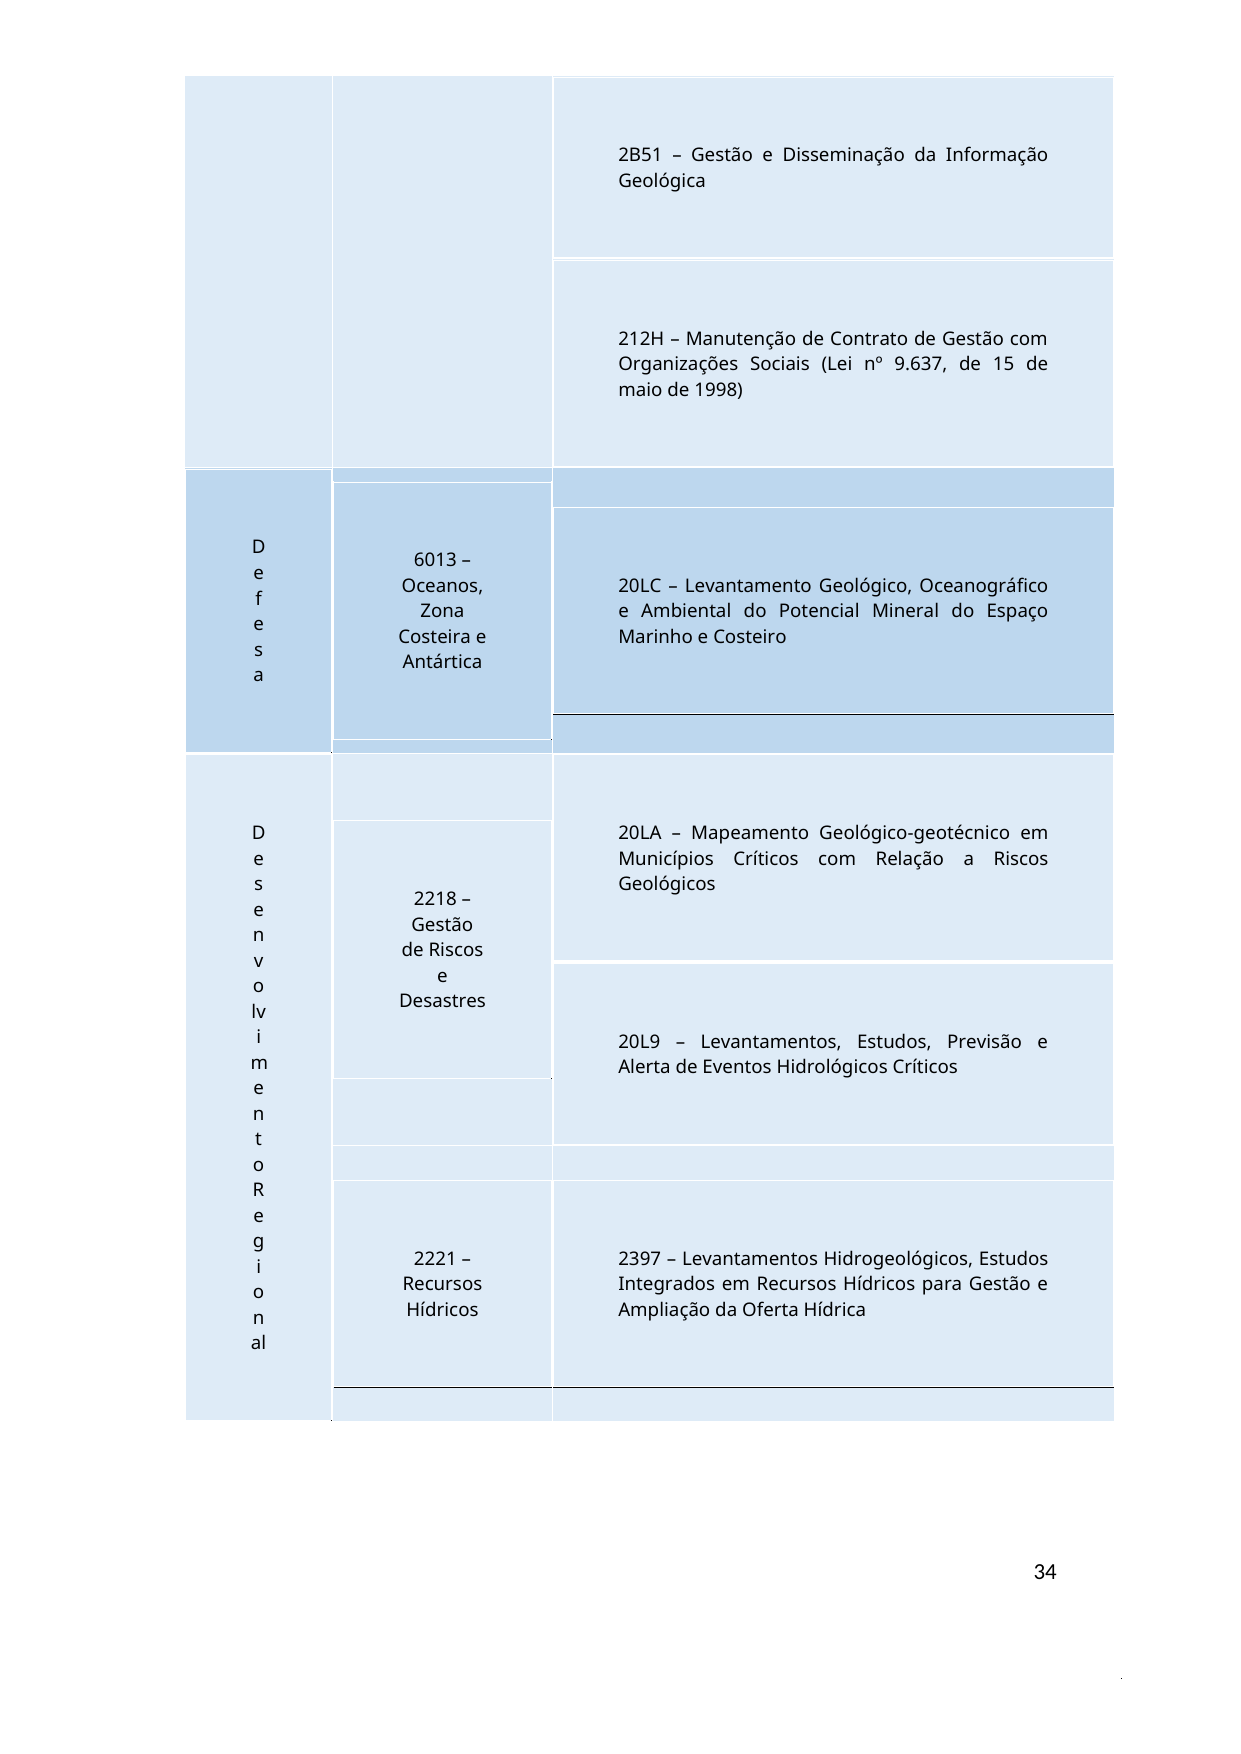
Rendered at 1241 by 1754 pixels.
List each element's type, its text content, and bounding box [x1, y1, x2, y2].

table_cell 6013 – Oceanos, Zona Costeira e Antártica [334, 483, 551, 739]
table_cell [333, 1079, 552, 1145]
table_cell [553, 715, 1114, 753]
table_cell 2397 – Levantamentos Hidrogeológicos, Estudos Integrados em Recursos Hídricos para Gestão e Ampliação da Oferta Hídrica [554, 1181, 1113, 1386]
table_cell [553, 1388, 1114, 1421]
table_cell [553, 468, 1114, 507]
table_cell 20L9 – Levantamentos, Estudos, Previsão e Alerta de Eventos Hidrológicos Críticos [554, 964, 1113, 1144]
table_cell [333, 754, 552, 820]
table_cell 2221 – Recursos Hídricos [334, 1181, 551, 1386]
table_cell [333, 468, 552, 482]
table_cell [185, 76, 332, 467]
table_cell Defesa [186, 470, 331, 752]
table_cell 2218 – Gestão de Riscos e Desastres [334, 821, 551, 1078]
table_cell 2B51 – Gestão e Disseminação da Informação Geológica [554, 78, 1113, 257]
table_cell [553, 1146, 1114, 1180]
table_cell [333, 76, 552, 467]
table_cell Desenvolvimento Regional [186, 755, 331, 1420]
table_cell 20LC – Levantamento Geológico, Oceanográfico e Ambiental do Potencial Mineral do Espaço Marinho e Costeiro [554, 508, 1113, 713]
table_cell 20LA – Mapeamento Geológico-geotécnico em Municípios Críticos com Relação a Riscos Geológicos [554, 755, 1113, 960]
table_cell [333, 1146, 552, 1180]
table_cell [333, 740, 552, 753]
table_cell 212H – Manutenção de Contrato de Gestão com Organizações Sociais (Lei nº 9.637, de 15 de maio de 1998) [554, 261, 1113, 466]
table_cell [333, 1387, 552, 1421]
